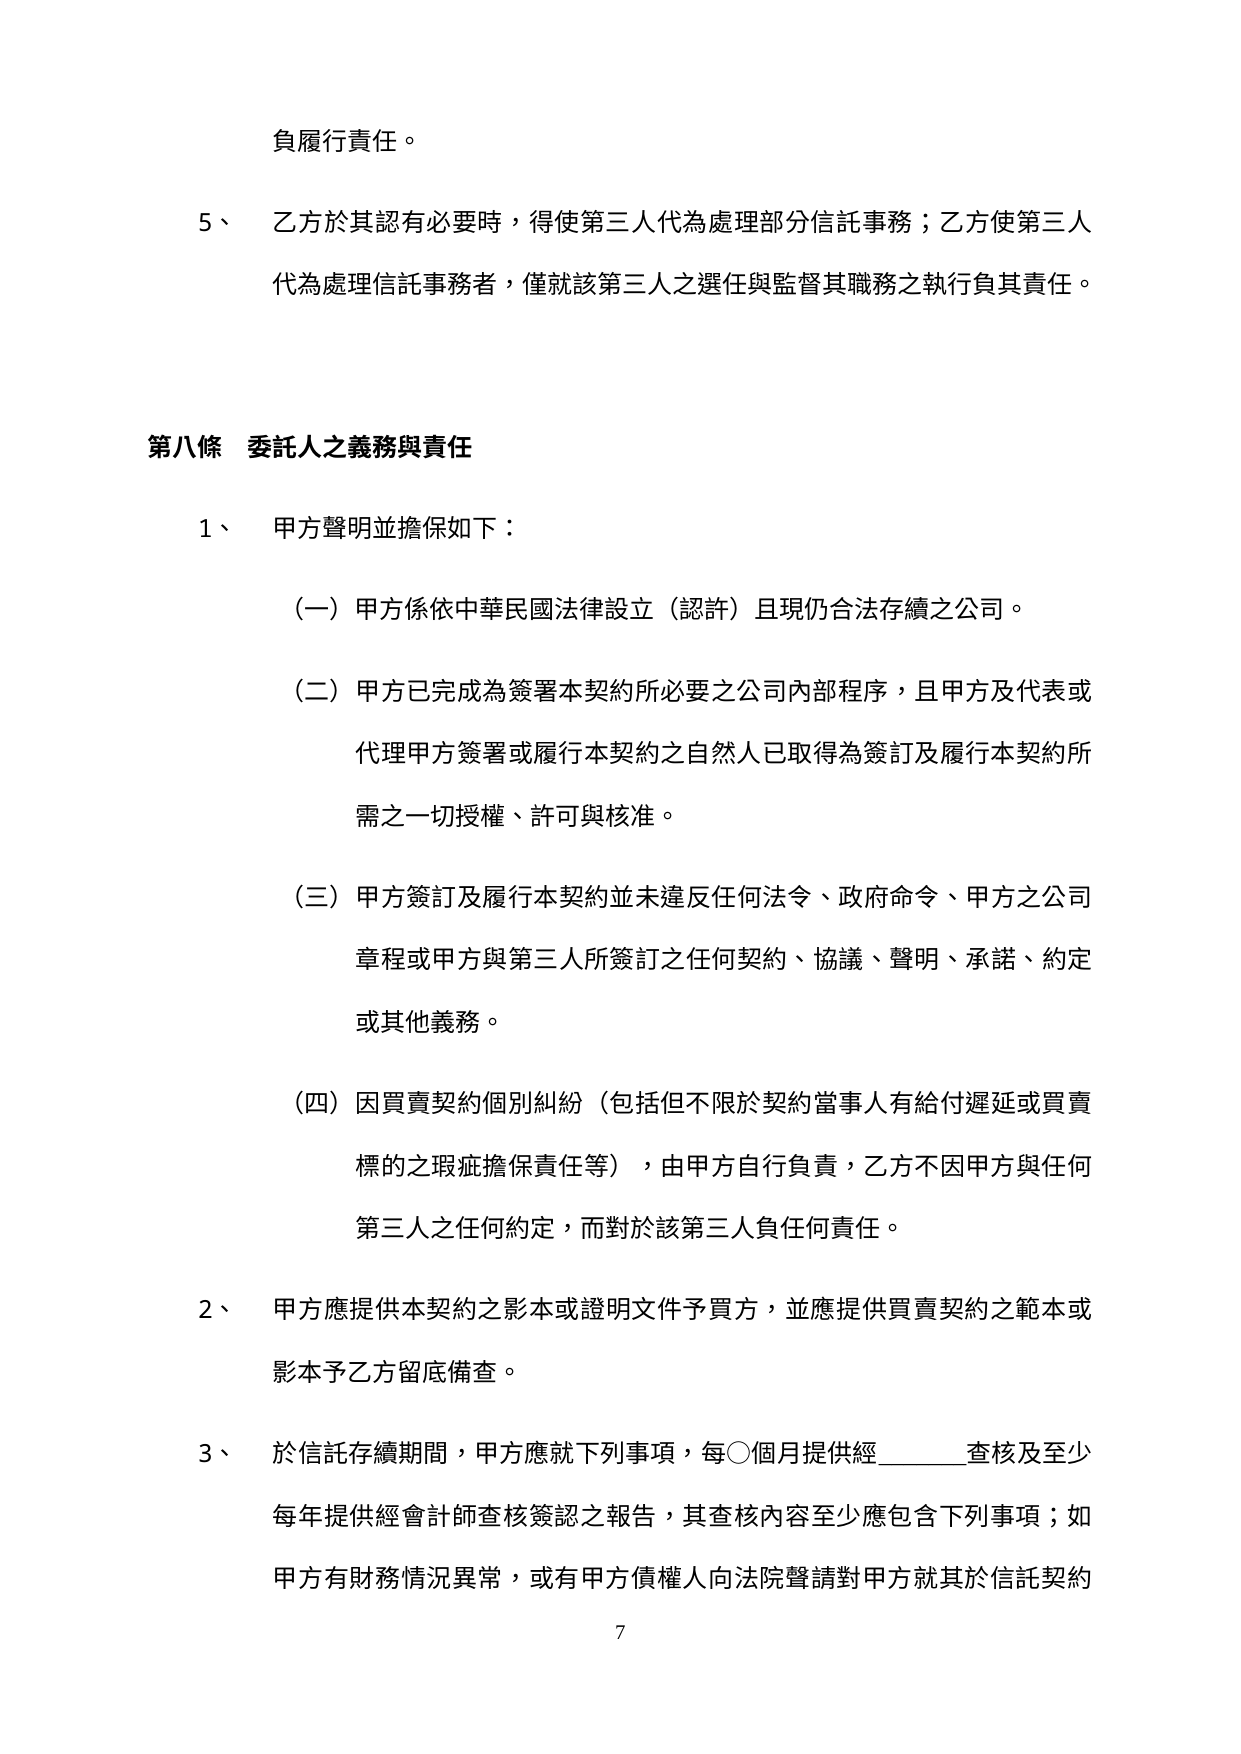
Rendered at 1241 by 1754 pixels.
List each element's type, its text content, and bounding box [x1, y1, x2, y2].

text （二） 甲方已完成為簽署本契約所必要之公司內部程序，且甲方及代表或代理甲方簽署或履行本契約之自然人已取得為簽訂及履行本契約所需之一切授權、許可與核准。 [279, 647, 1092, 835]
list 於信託存續期間，甲方應就下列事項，每○個月提供經_______查核及至少每年提供經會計師查核簽認之報告，其查核內容至少應包含下列事項；如甲方有財務情況異常，或有甲方債權人向法院聲請對甲方就其於信託契約 [198, 1410, 1092, 1597]
text 第八條 委託人之義務與責任 [148, 404, 1092, 466]
list 乙方於其認有必要時，得使第三人代為處理部分信託事務；乙方使第三人代為處理信託事務者，僅就該第三人之選任與監督其職務之執行負其責任。 [198, 179, 1092, 304]
list 負履行責任。 [198, 97, 1092, 160]
text （四） 因買賣契約個別糾紛（包括但不限於契約當事人有給付遲延或買賣標的之瑕疵擔保責任等），由甲方自行負責，乙方不因甲方與任何第三人之任何約定，而對於該第三人負任何責任。 [279, 1060, 1092, 1247]
list 甲方聲明並擔保如下： [198, 485, 1092, 547]
text （一）甲方係依中華民國法律設立（認許）且現仍合法存續之公司。 [279, 566, 1092, 629]
list 甲方應提供本契約之影本或證明文件予買方，並應提供買賣契約之範本或影本予乙方留底備查。 [198, 1266, 1092, 1391]
text （三） 甲方簽訂及履行本契約並未違反任何法令、政府命令、甲方之公司章程或甲方與第三人所簽訂之任何契約、協議、聲明、承諾、約定或其他義務。 [279, 854, 1092, 1041]
